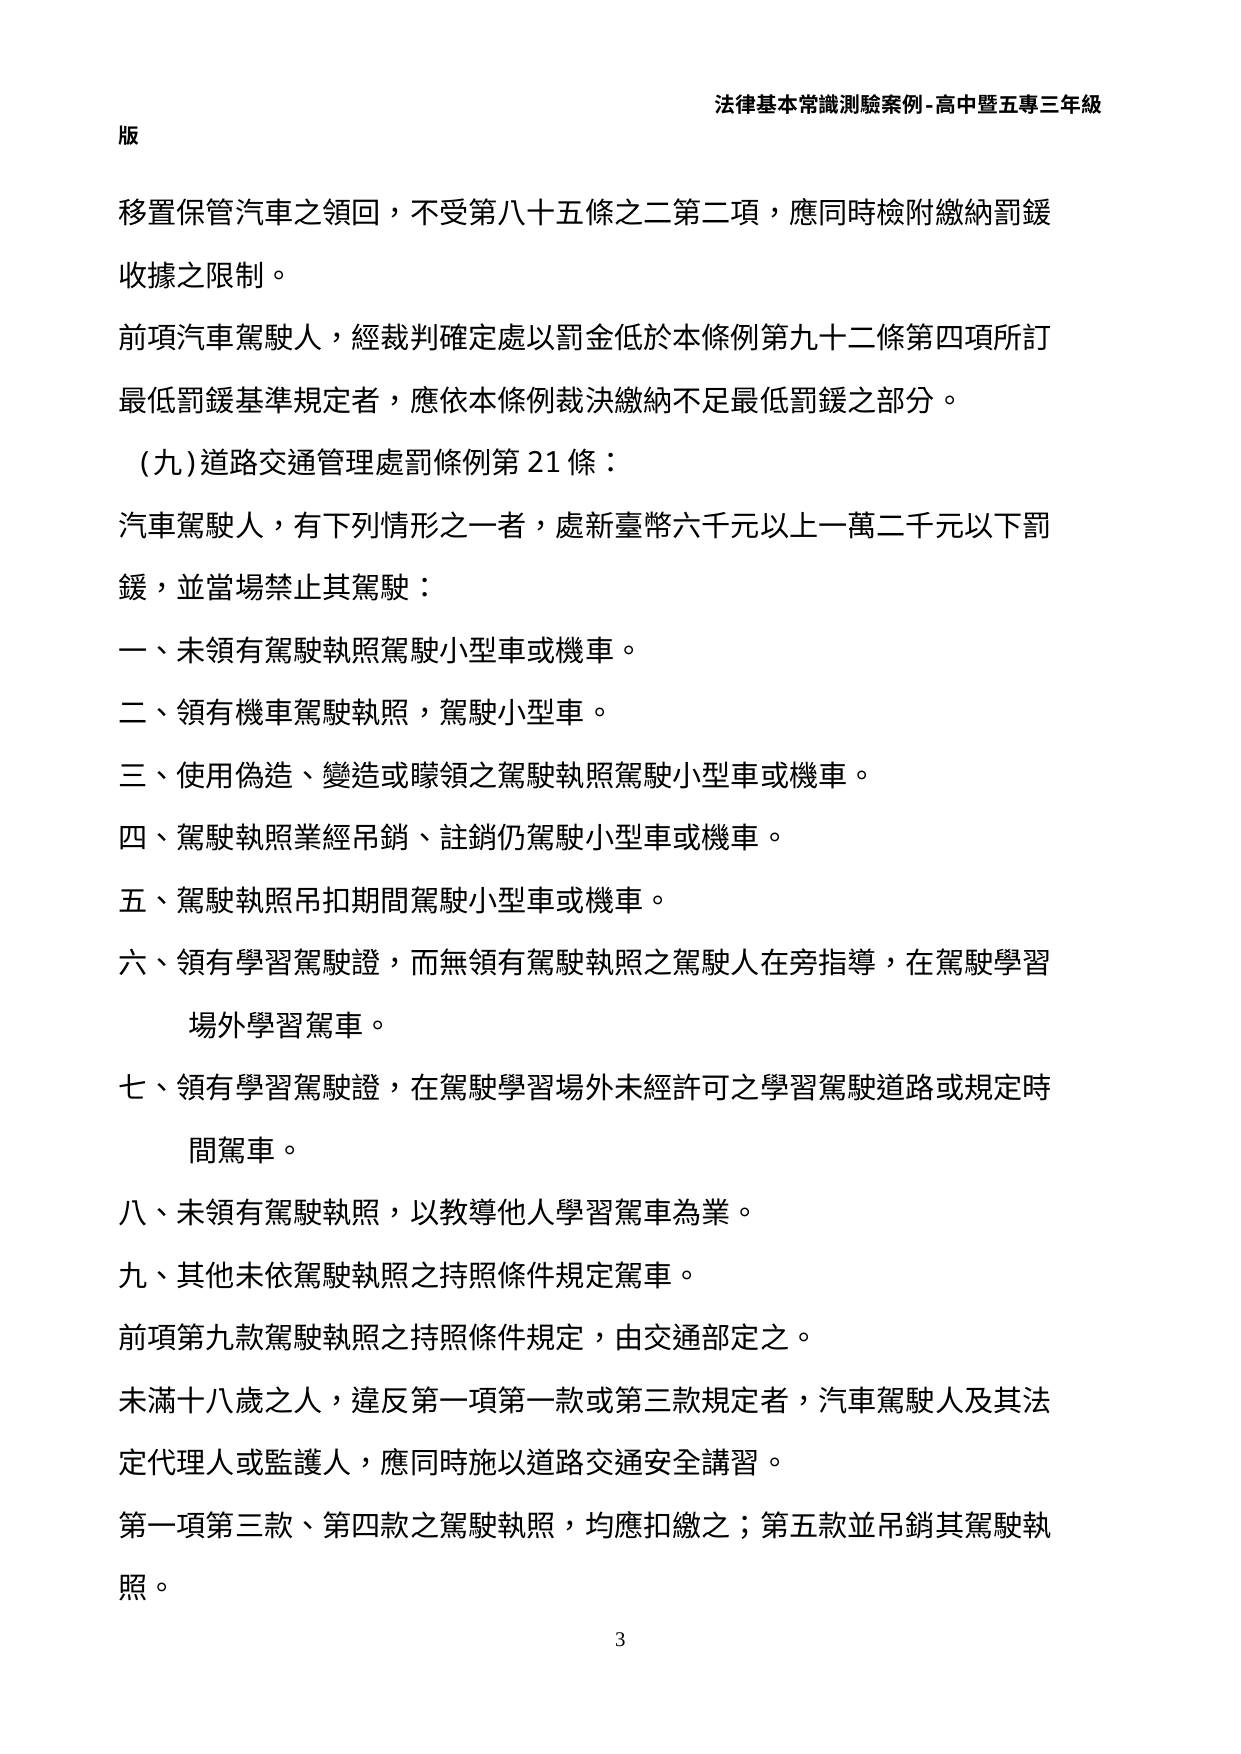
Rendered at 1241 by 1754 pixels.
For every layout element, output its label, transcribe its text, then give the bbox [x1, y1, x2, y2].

text 照。 [118, 1544, 1122, 1607]
text 八、未領有駕駛執照，以教導他人學習駕車為業。 [118, 1169, 1122, 1232]
text 六、領有學習駕駛證，而無領有駕駛執照之駕駛人在旁指導，在駕駛學習 [118, 919, 1122, 982]
text 最低罰鍰基準規定者，應依本條例裁決繳納不足最低罰鍰之部分。 [118, 357, 1122, 419]
text 定代理人或監護人，應同時施以道路交通安全講習。 [118, 1419, 1122, 1482]
text 四、駕駛執照業經吊銷、註銷仍駕駛小型車或機車。 [118, 794, 1122, 857]
text 七、領有學習駕駛證，在駕駛學習場外未經許可之學習駕駛道路或規定時 [118, 1044, 1122, 1107]
text 鍰，並當場禁止其駕駛： [118, 544, 1122, 607]
text 九、其他未依駕駛執照之持照條件規定駕車。 [118, 1232, 1122, 1294]
text 場外學習駕車。 [118, 982, 1122, 1044]
text 二、領有機車駕駛執照，駕駛小型車。 [118, 669, 1122, 732]
text 第一項第三款、第四款之駕駛執照，均應扣繳之；第五款並吊銷其駕駛執 [118, 1482, 1122, 1544]
text 前項汽車駕駛人，經裁判確定處以罰金低於本條例第九十二條第四項所訂 [118, 294, 1122, 357]
text 五、駕駛執照吊扣期間駕駛小型車或機車。 [118, 857, 1122, 919]
text 一、未領有駕駛執照駕駛小型車或機車。 [118, 607, 1122, 669]
text (九)道路交通管理處罰條例第21條： [118, 419, 1122, 482]
text 汽車駕駛人，有下列情形之一者，處新臺幣六千元以上一萬二千元以下罰 [118, 482, 1122, 544]
text 三、使用偽造、變造或矇領之駕駛執照駕駛小型車或機車。 [118, 732, 1122, 794]
text 移置保管汽車之領回，不受第八十五條之二第二項，應同時檢附繳納罰鍰 [118, 169, 1122, 232]
text 未滿十八歲之人，違反第一項第一款或第三款規定者，汽車駕駛人及其法 [118, 1357, 1122, 1419]
text 間駕車。 [118, 1107, 1122, 1169]
text 前項第九款駕駛執照之持照條件規定，由交通部定之。 [118, 1294, 1122, 1357]
text 收據之限制。 [118, 232, 1122, 294]
